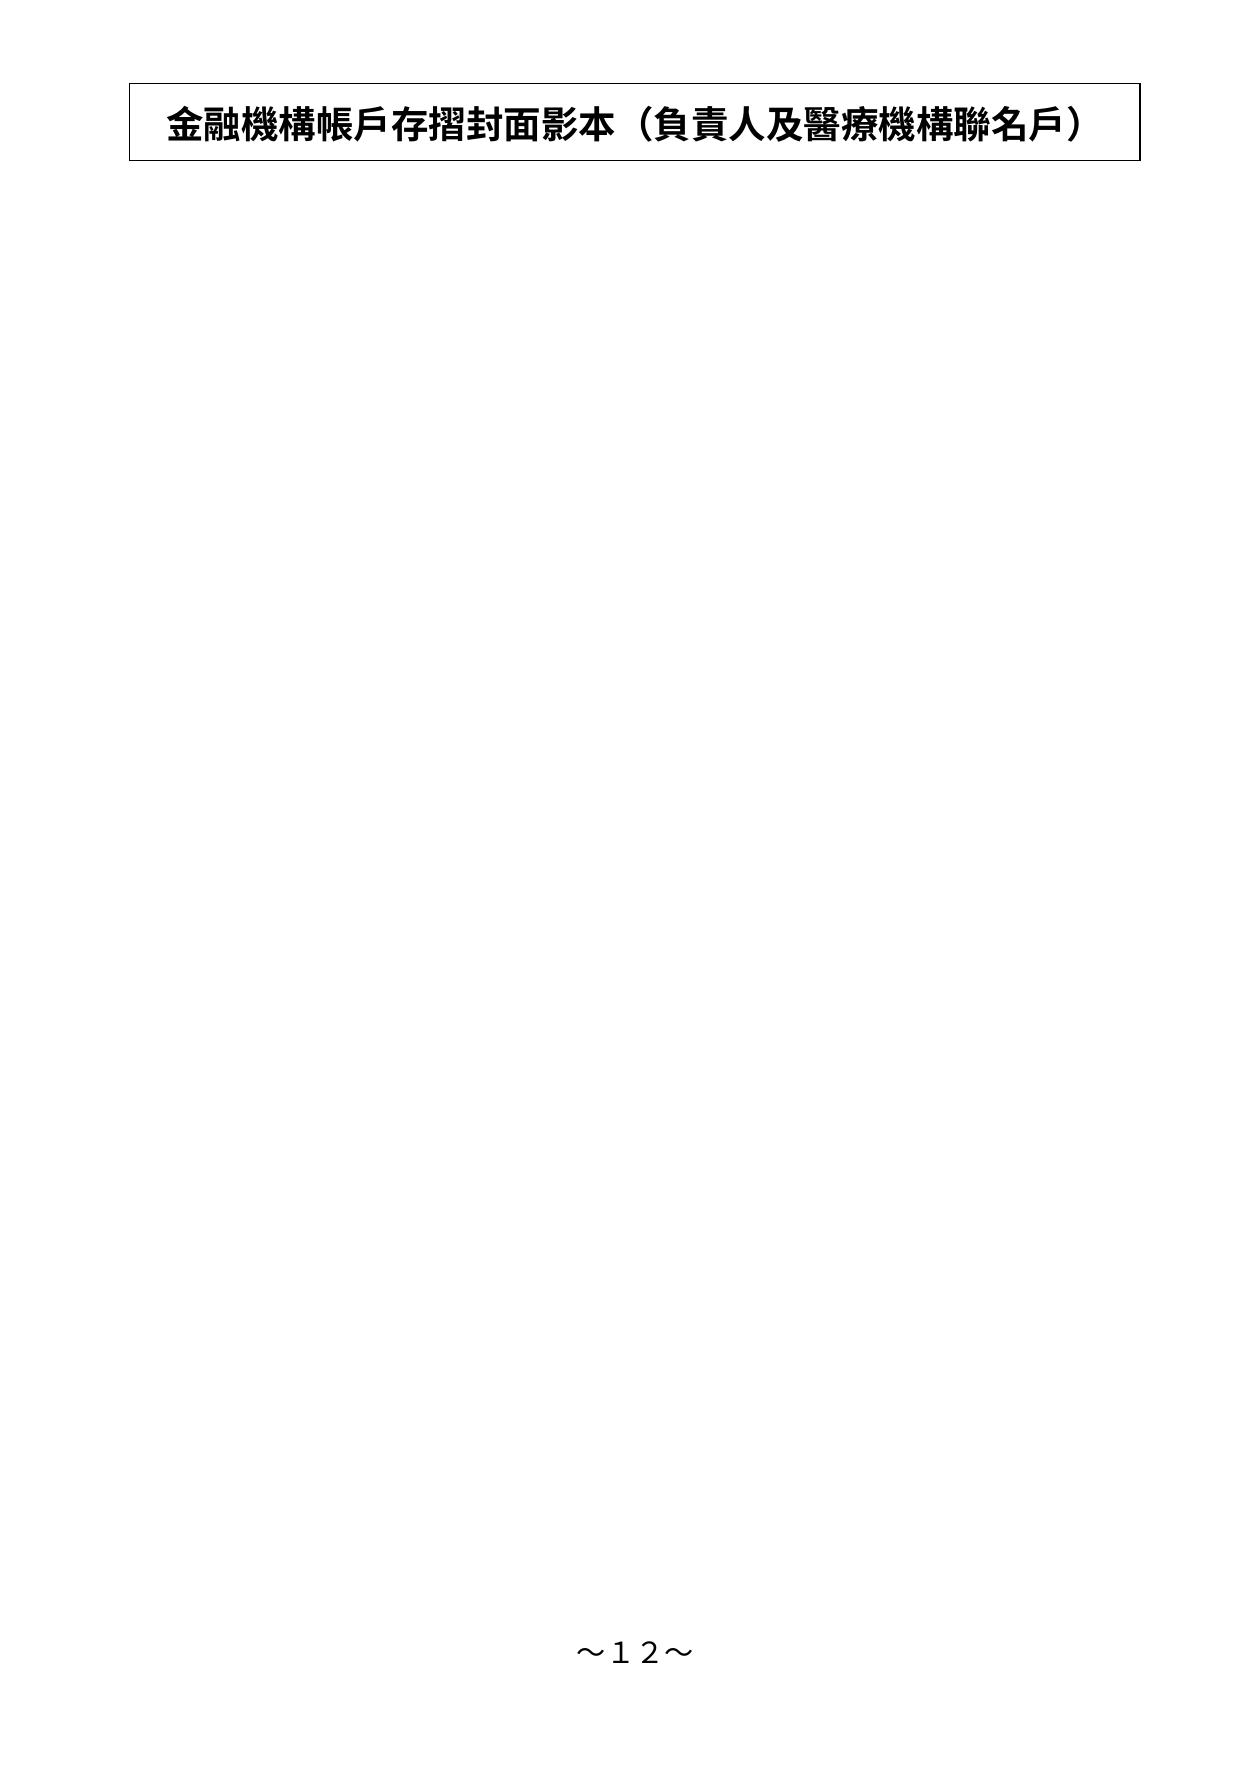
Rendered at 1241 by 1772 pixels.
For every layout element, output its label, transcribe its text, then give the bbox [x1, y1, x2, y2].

table_header 金融機構帳戶存摺封面影本（負責人及醫療機構聯名戶） [130, 84, 1139, 160]
text ～１２～ [88, 1630, 1181, 1672]
